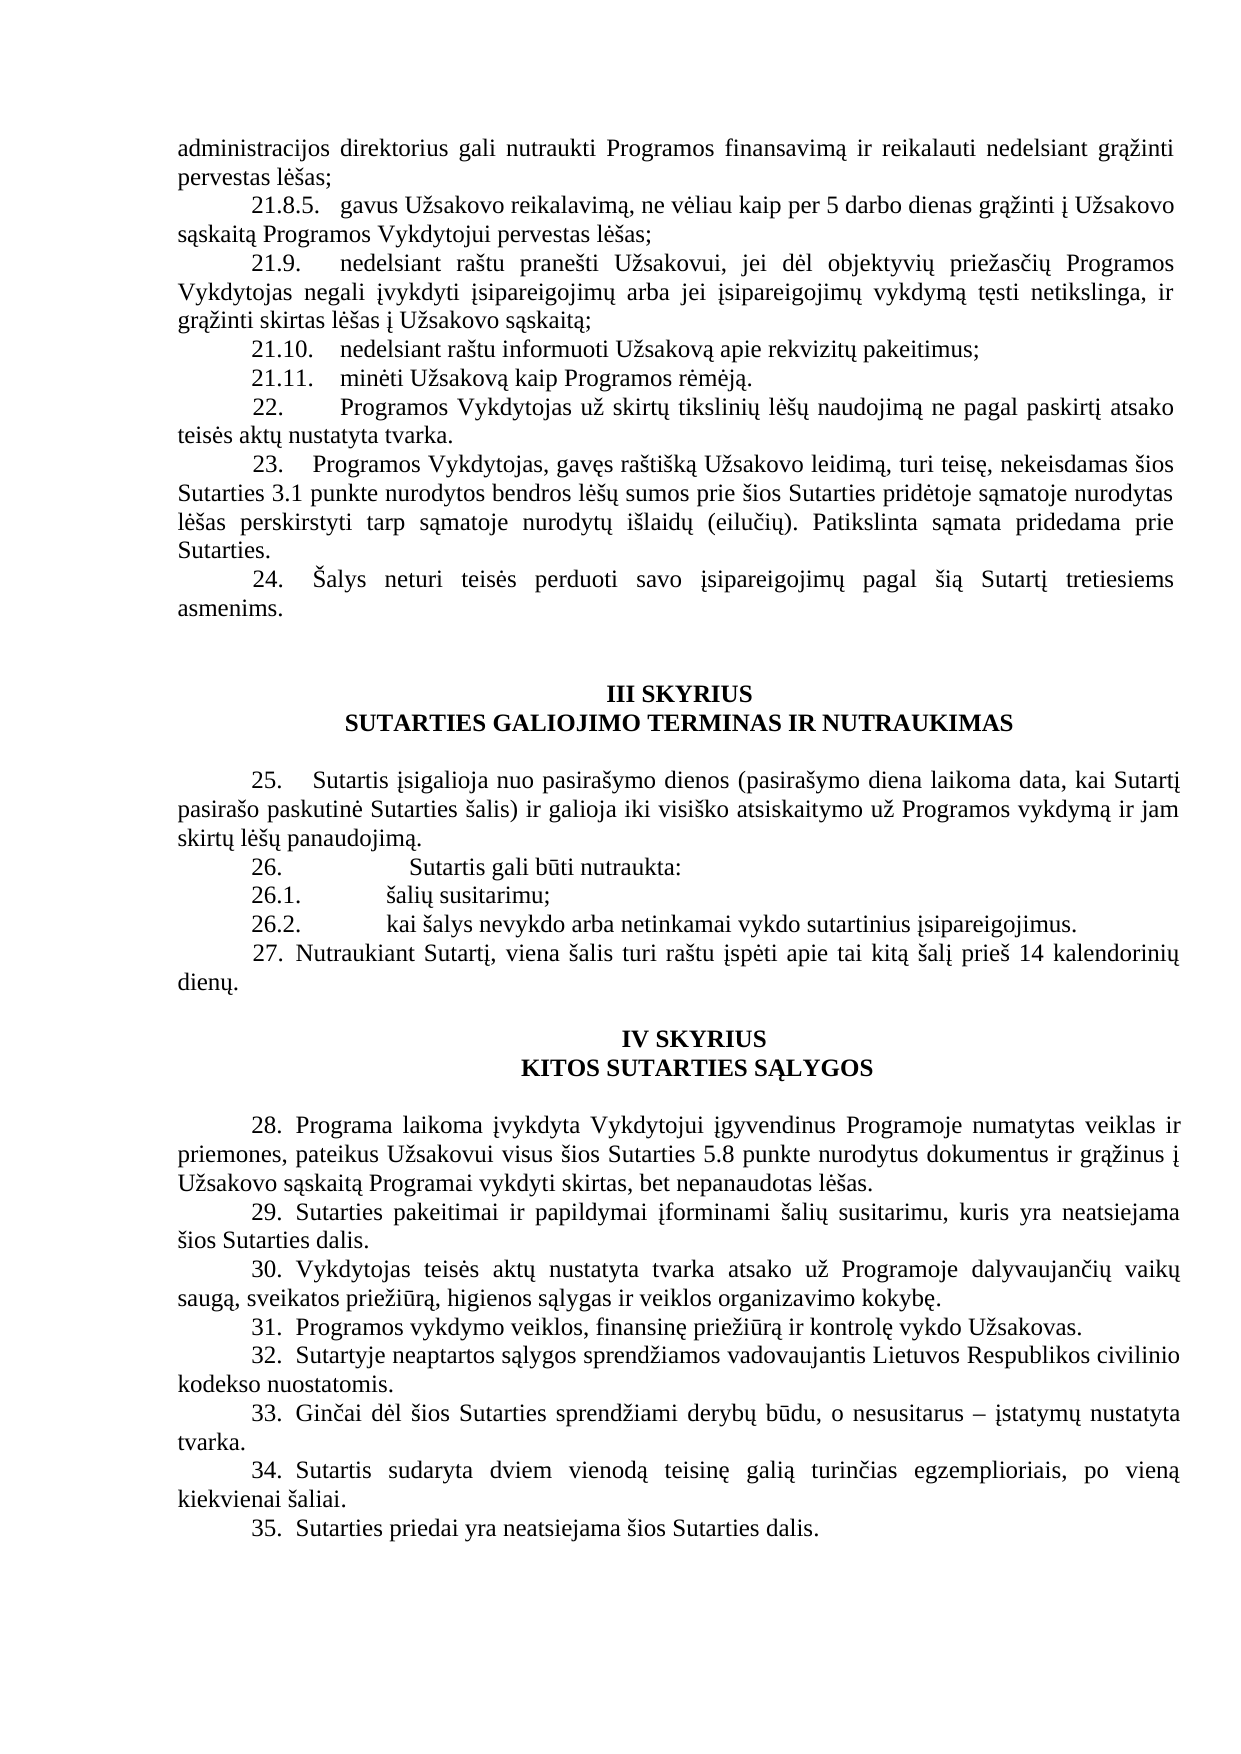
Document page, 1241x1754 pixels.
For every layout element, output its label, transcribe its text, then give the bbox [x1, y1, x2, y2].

text 21.9. nedelsiant raštu pranešti Užsakovui, jei dėl objektyvių priežasčių Programos Vykdytojas negali įvykdyti įsipareigojimų arba jei įsipareigojimų vykdymą tęsti netikslinga, ir grąžinti skirtas lėšas į Užsakovo sąskaitą; [177, 248, 1175, 334]
text 24. Šalys neturi teisės perduoti savo įsipareigojimų pagal šią Sutartį tretiesiems asmenims. [177, 564, 1175, 622]
text administracijos direktorius gali nutraukti Programos finansavimą ir reikalauti nedelsiant grąžinti pervestas lėšas; [177, 133, 1175, 190]
text 22. Programos Vykdytojas už skirtų tikslinių lėšų naudojimą ne pagal paskirtį atsako teisės aktų nustatyta tvarka. [177, 392, 1175, 449]
text 26. Sutartis gali būti nutraukta: [251, 852, 1181, 880]
text 23. Programos Vykdytojas, gavęs raštišką Užsakovo leidimą, turi teisę, nekeisdamas šios Sutarties 3.1 punkte nurodytos bendros lėšų sumos prie šios Sutarties pridėtoje sąmatoje nurodytas lėšas perskirstyti tarp sąmatoje nurodytų išlaidų (eilučių). Patikslinta sąmata pridedama prie Sutarties. [177, 449, 1175, 564]
text 30. Vykdytojas teisės aktų nustatyta tvarka atsako už Programoje dalyvaujančių vaikų saugą, sveikatos priežiūrą, higienos sąlygas ir veiklos organizavimo kokybę. [177, 1254, 1181, 1312]
text 32. Sutartyje neaptartos sąlygos sprendžiamos vadovaujantis Lietuvos Respublikos civilinio kodekso nuostatomis. [177, 1340, 1181, 1398]
text III SKYRIUS [177, 679, 1181, 708]
text 28. Programa laikoma įvykdyta Vykdytojui įgyvendinus Programoje numatytas veiklas ir priemones, pateikus Užsakovui visus šios Sutarties 5.8 punkte nurodytus dokumentus ir grąžinus į Užsakovo sąskaitą Programai vykdyti skirtas, bet nepanaudotas lėšas. [177, 1110, 1181, 1197]
text 26.2. kai šalys nevykdo arba netinkamai vykdo sutartinius įsipareigojimus. [251, 909, 1181, 938]
text 27. Nutraukiant Sutartį, viena šalis turi raštu įspėti apie tai kitą šalį prieš 14 kalendorinių dienų. [177, 938, 1181, 995]
text IV SKYRIUS [207, 1024, 1181, 1053]
text 21.10. nedelsiant raštu informuoti Užsakovą apie rekvizitų pakeitimus; [177, 334, 1175, 363]
text KITOS sutarties SĄLYGOS [207, 1053, 1181, 1082]
text 34. Sutartis sudaryta dviem vienodą teisinę galią turinčias egzemplioriais, po vieną kiekvienai šaliai. [177, 1455, 1181, 1513]
text SUTARTIES galiojimo TERMINAS ir nutraukimas [177, 708, 1181, 737]
text 21.11. minėti Užsakovą kaip Programos rėmėją. [177, 363, 1175, 392]
text 35. Sutarties priedai yra neatsiejama šios Sutarties dalis. [177, 1513, 1181, 1542]
text 31. Programos vykdymo veiklos, finansinę priežiūrą ir kontrolę vykdo Užsakovas. [177, 1312, 1181, 1340]
text 26.1. šalių susitarimu; [251, 880, 1181, 909]
text 33. Ginčai dėl šios Sutarties sprendžiami derybų būdu, o nesusitarus – įstatymų nustatyta tvarka. [177, 1398, 1181, 1455]
text 21.8.5. gavus Užsakovo reikalavimą, ne vėliau kaip per 5 darbo dienas grąžinti į Užsakovo sąskaitą Programos Vykdytojui pervestas lėšas; [177, 190, 1175, 248]
text 25. Sutartis įsigalioja nuo pasirašymo dienos (pasirašymo diena laikoma data, kai Sutartį pasirašo paskutinė Sutarties šalis) ir galioja iki visiško atsiskaitymo už Programos vykdymą ir jam skirtų lėšų panaudojimą. [177, 765, 1181, 852]
text 29. Sutarties pakeitimai ir papildymai įforminami šalių susitarimu, kuris yra neatsiejama šios Sutarties dalis. [177, 1197, 1181, 1254]
